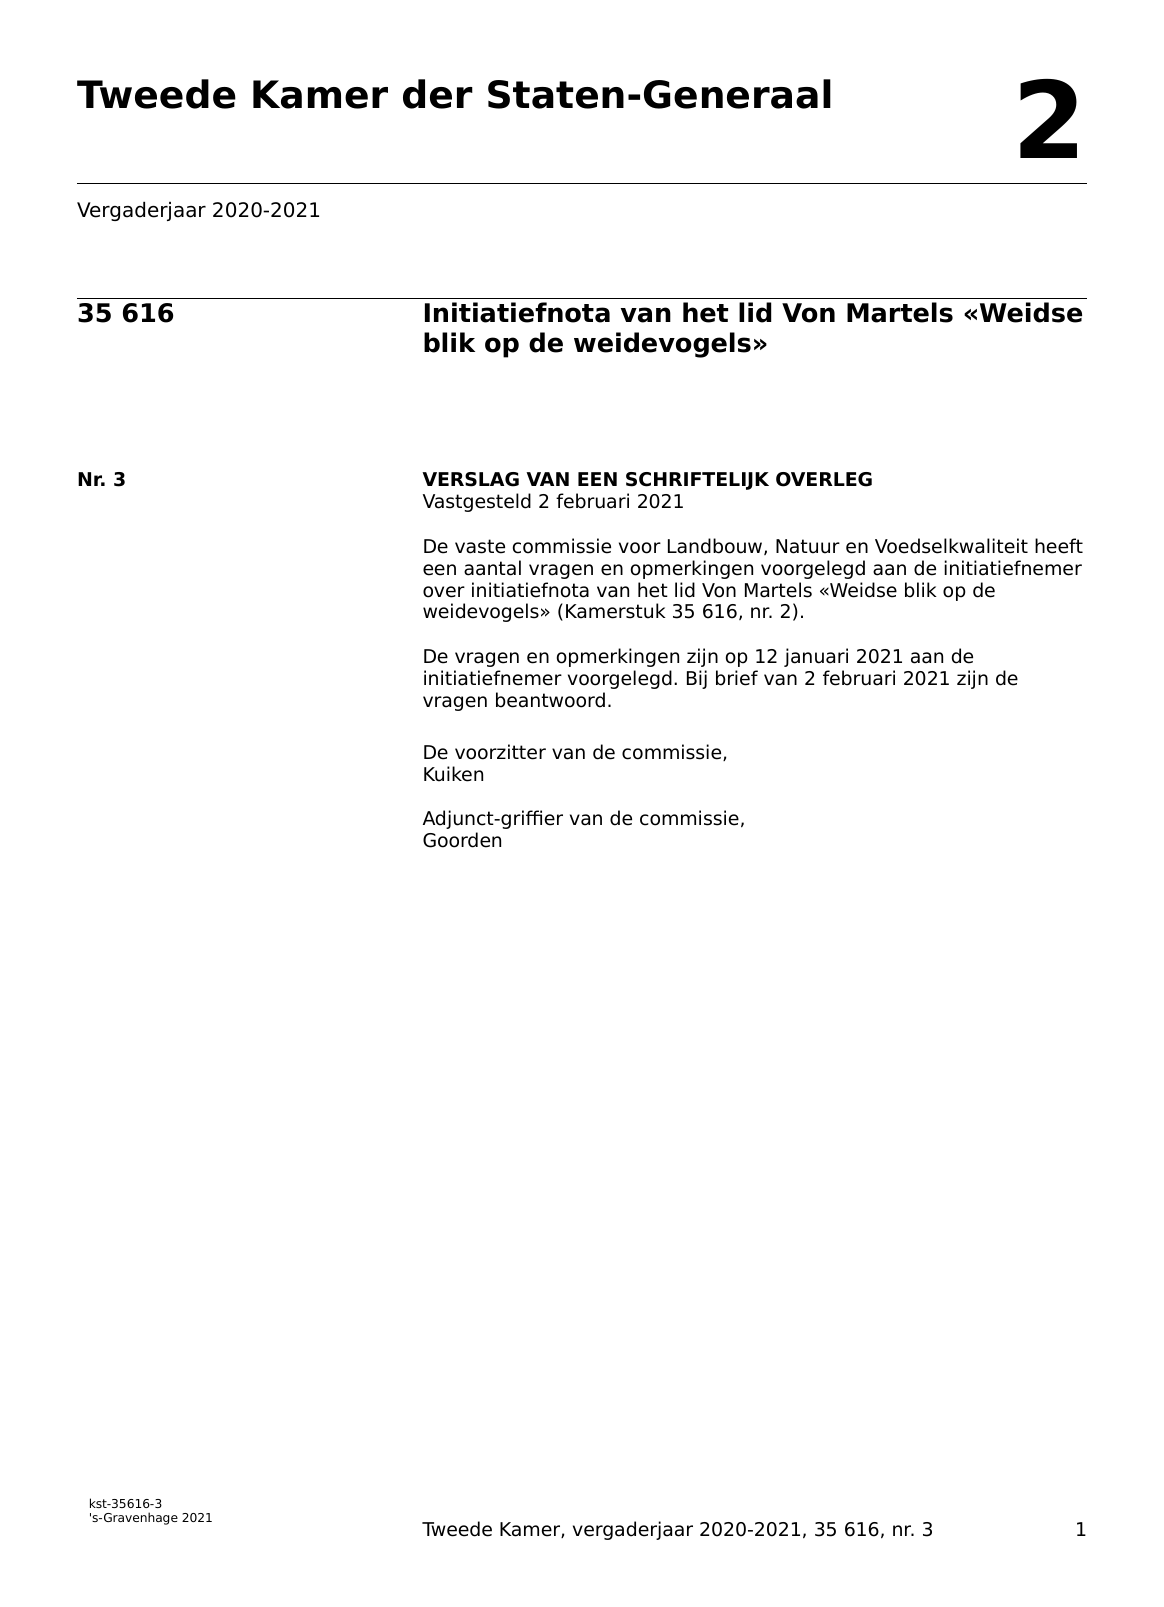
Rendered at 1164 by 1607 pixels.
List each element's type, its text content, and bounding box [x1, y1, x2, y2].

text kst-35616-3 [88, 1497, 323, 1511]
text Vastgesteld 2 februari 2021 [422, 491, 1087, 513]
table_cell Vergaderjaar 2020-2021 [77, 184, 1087, 298]
table_header 2 [886, 59, 1087, 183]
table_header Tweede Kamer der Staten-Generaal [77, 59, 886, 183]
subtitle Nr. 3 VERSLAG VAN EEN SCHRIFTELIJK OVERLEG [77, 469, 1087, 491]
text 's-Gravenhage 2021 [88, 1511, 323, 1525]
subtitle 35 616 Initiatiefnota van het lid Von Martels «Weidse blik op de weidevogels» [77, 299, 1087, 358]
text De vragen en opmerkingen zijn op 12 januari 2021 aan de initiatiefnemer voorgelegd. Bij brief van 2 februari 2021 zijn de vragen beantwoord. [422, 646, 1087, 712]
text De voorzitter van de commissie, Kuiken [422, 742, 1087, 786]
text Adjunct-griffier van de commissie, Goorden [422, 808, 1087, 852]
text De vaste commissie voor Landbouw, Natuur en Voedselkwaliteit heeft een aantal vragen en opmerkingen voorgelegd aan de initiatiefnemer over initiatiefnota van het lid Von Martels «Weidse blik op de weidevogels» (Kamerstuk 35 616, nr. 2). [422, 536, 1087, 623]
